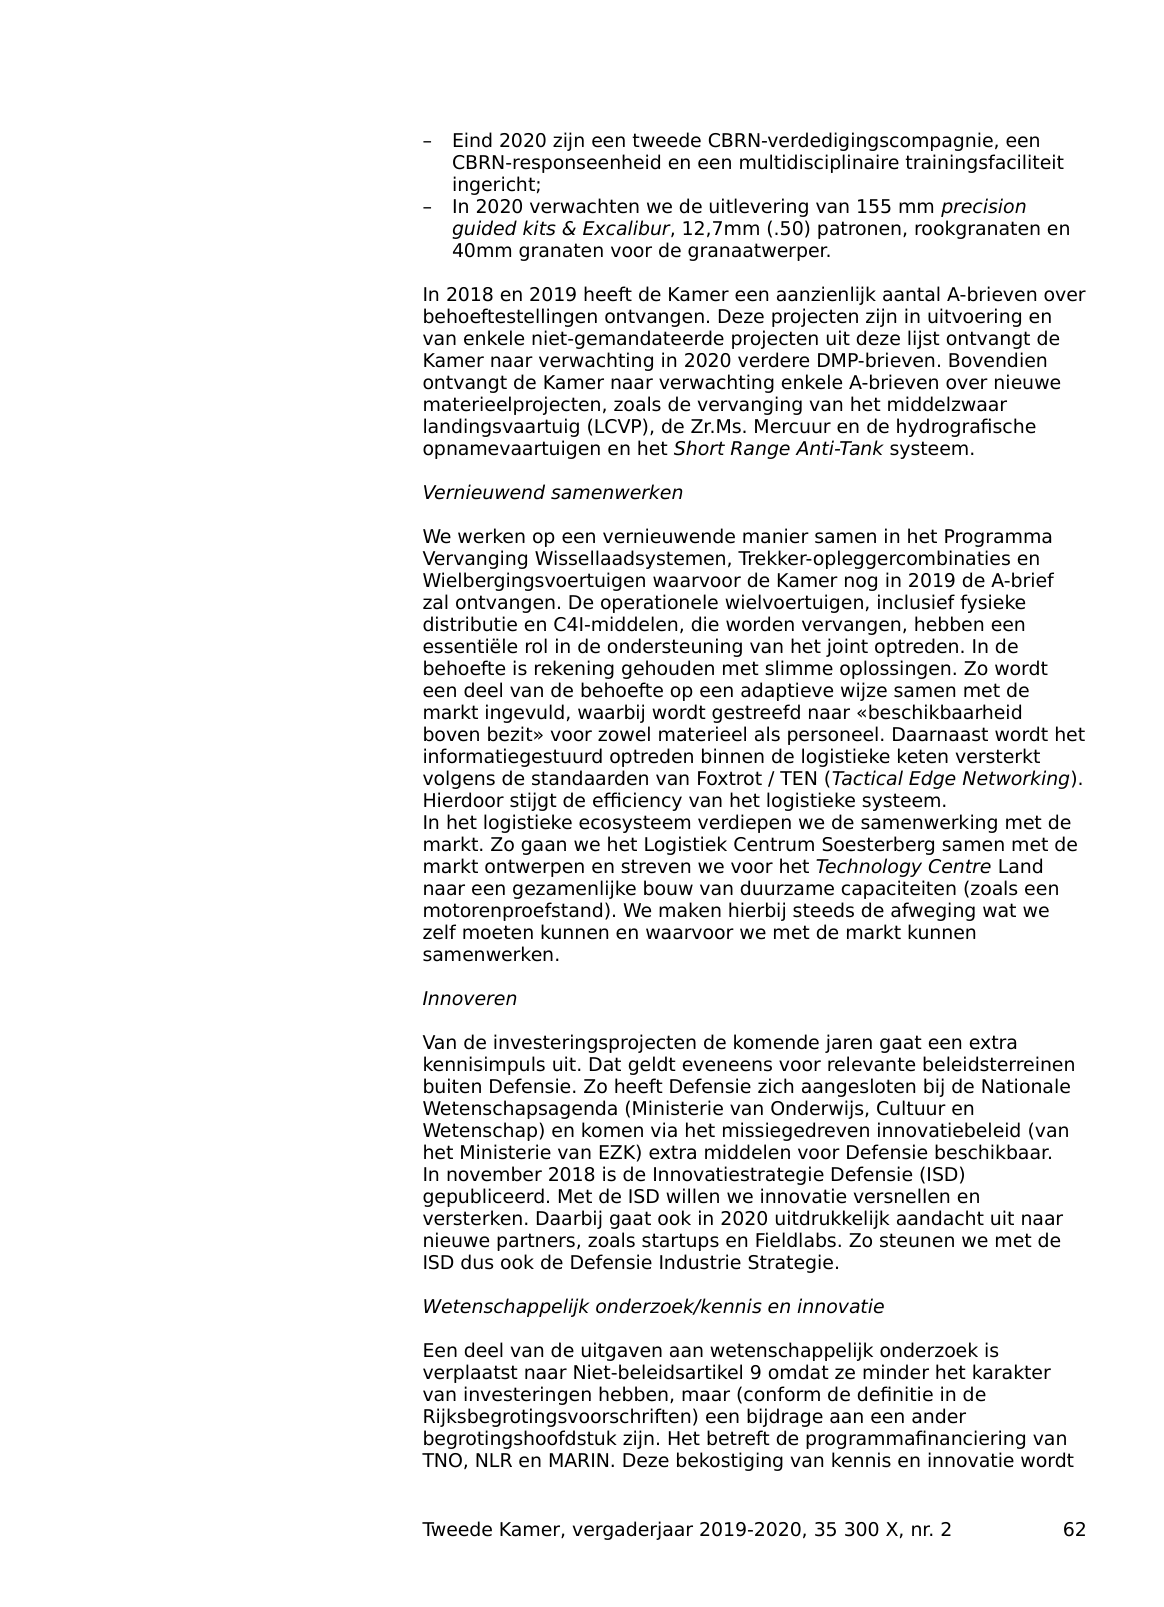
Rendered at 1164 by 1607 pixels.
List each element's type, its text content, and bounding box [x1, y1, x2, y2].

text – In 2020 verwachten we de uitlevering van 155 mm precision guided kits & Excalibur, 12,7mm (.50) patronen, rookgranaten en 40mm granaten voor de granaatwerper. [422, 196, 1087, 262]
text We werken op een vernieuwende manier samen in het Programma Vervanging Wissellaadsystemen, Trekker-opleggercombinaties en Wielbergingsvoertuigen waarvoor de Kamer nog in 2019 de A-brief zal ontvangen. De operationele wielvoertuigen, inclusief fysieke distributie en C4I-middelen, die worden vervangen, hebben een essentiële rol in de ondersteuning van het joint optreden. In de behoefte is rekening gehouden met slimme oplossingen. Zo wordt een deel van de behoefte op een adaptieve wijze samen met de markt ingevuld, waarbij wordt gestreefd naar «beschikbaarheid boven bezit» voor zowel materieel als personeel. Daarnaast wordt het informatiegestuurd optreden binnen de logistieke keten versterkt volgens de standaarden van Foxtrot / TEN (Tactical Edge Networking). Hierdoor stijgt de efficiency van het logistieke systeem. [422, 526, 1087, 812]
text In het logistieke ecosysteem verdiepen we de samenwerking met de markt. Zo gaan we het Logistiek Centrum Soesterberg samen met de markt ontwerpen en streven we voor het Technology Centre Land naar een gezamenlijke bouw van duurzame capaciteiten (zoals een motorenproefstand). We maken hierbij steeds de afweging wat we zelf moeten kunnen en waarvoor we met de markt kunnen samenwerken. [422, 812, 1087, 966]
subtitle Wetenschappelijk onderzoek/kennis en innovatie [422, 1296, 1087, 1318]
text In november 2018 is de Innovatiestrategie Defensie (ISD) gepubliceerd. Met de ISD willen we innovatie versnellen en versterken. Daarbij gaat ook in 2020 uitdrukkelijk aandacht uit naar nieuwe partners, zoals startups en Fieldlabs. Zo steunen we met de ISD dus ook de Defensie Industrie Strategie. [422, 1164, 1087, 1274]
subtitle Vernieuwend samenwerken [422, 482, 1087, 504]
text Een deel van de uitgaven aan wetenschappelijk onderzoek is verplaatst naar Niet-beleidsartikel 9 omdat ze minder het karakter van investeringen hebben, maar (conform de definitie in de Rijksbegrotingsvoorschriften) een bijdrage aan een ander begrotingshoofdstuk zijn. Het betreft de programmafinanciering van TNO, NLR en MARIN. Deze bekostiging van kennis en innovatie wordt [422, 1340, 1087, 1472]
subtitle Innoveren [422, 988, 1087, 1010]
text – Eind 2020 zijn een tweede CBRN-verdedigingscompagnie, een CBRN-responseenheid en een multidisciplinaire trainingsfaciliteit ingericht; [422, 130, 1087, 196]
text In 2018 en 2019 heeft de Kamer een aanzienlijk aantal A-brieven over behoeftestellingen ontvangen. Deze projecten zijn in uitvoering en van enkele niet-gemandateerde projecten uit deze lijst ontvangt de Kamer naar verwachting in 2020 verdere DMP-brieven. Bovendien ontvangt de Kamer naar verwachting enkele A-brieven over nieuwe materieelprojecten, zoals de vervanging van het middelzwaar landingsvaartuig (LCVP), de Zr.Ms. Mercuur en de hydrografische opnamevaartuigen en het Short Range Anti-Tank systeem. [422, 284, 1087, 460]
text Van de investeringsprojecten de komende jaren gaat een extra kennisimpuls uit. Dat geldt eveneens voor relevante beleidsterreinen buiten Defensie. Zo heeft Defensie zich aangesloten bij de Nationale Wetenschapsagenda (Ministerie van Onderwijs, Cultuur en Wetenschap) en komen via het missiegedreven innovatiebeleid (van het Ministerie van EZK) extra middelen voor Defensie beschikbaar. [422, 1032, 1087, 1164]
